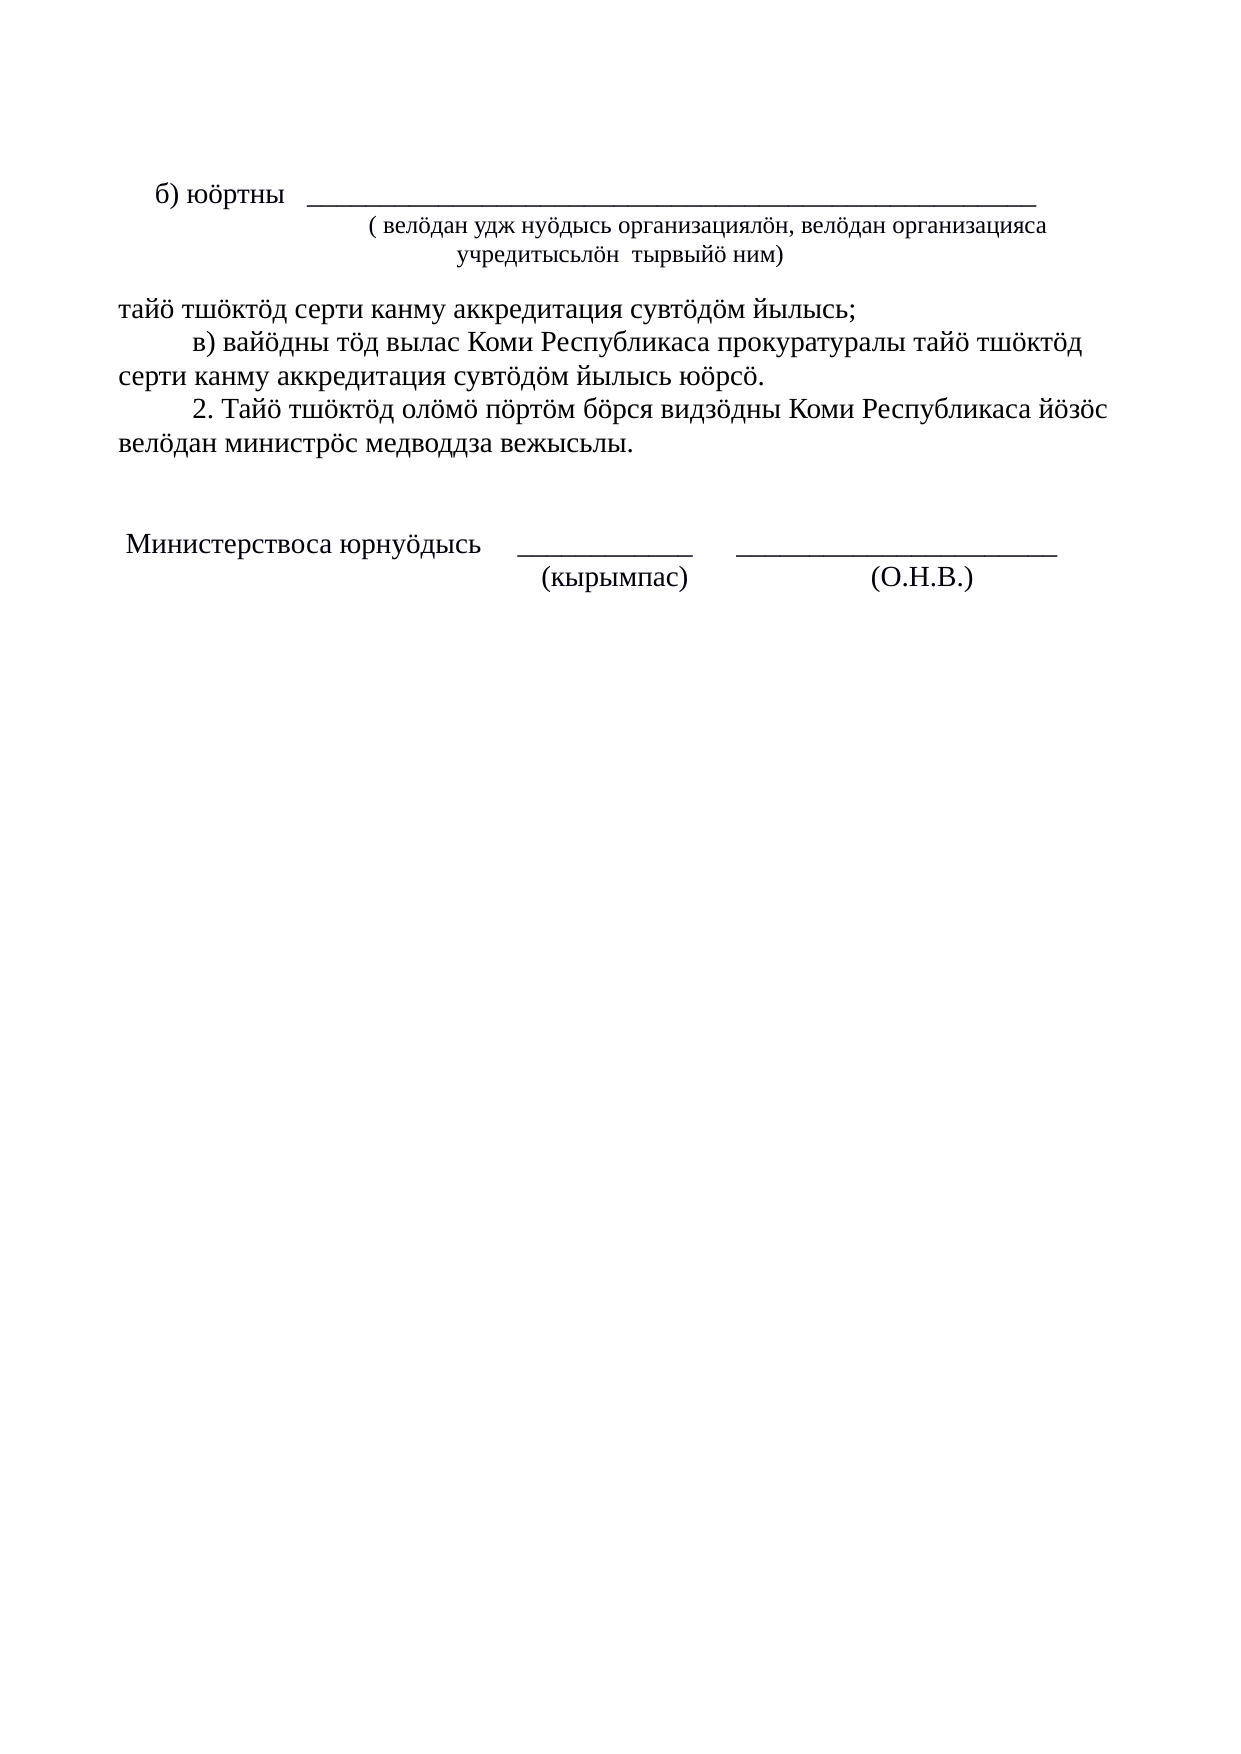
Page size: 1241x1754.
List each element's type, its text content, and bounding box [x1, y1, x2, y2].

text б) юӧртны __________________________________________________ [118, 176, 1122, 210]
text в) вайӧдны тӧд вылас Коми Республикаса прокуратуралы тайӧ тшӧктӧд серти канму аккредитация сувтӧдӧм йылысь юӧрсӧ. [118, 324, 1122, 392]
text Министерствоса юрнуӧдысь ____________ ______________________ [118, 526, 1122, 559]
text тайӧ тшӧктӧд серти канму аккредитация сувтӧдӧм йылысь; [118, 291, 1122, 324]
text ( велӧдан удж нуӧдысь организациялӧн, велӧдан организацияса учредитысьлӧн тырвыйӧ ним) [118, 210, 1122, 267]
text (кырымпас) (О.Н.В.) [118, 559, 1122, 593]
text 2. Тайӧ тшӧктӧд олӧмӧ пӧртӧм бӧрся видзӧдны Коми Республикаса йӧзӧс велӧдан министрӧс медводдза вежысьлы. [118, 392, 1122, 459]
